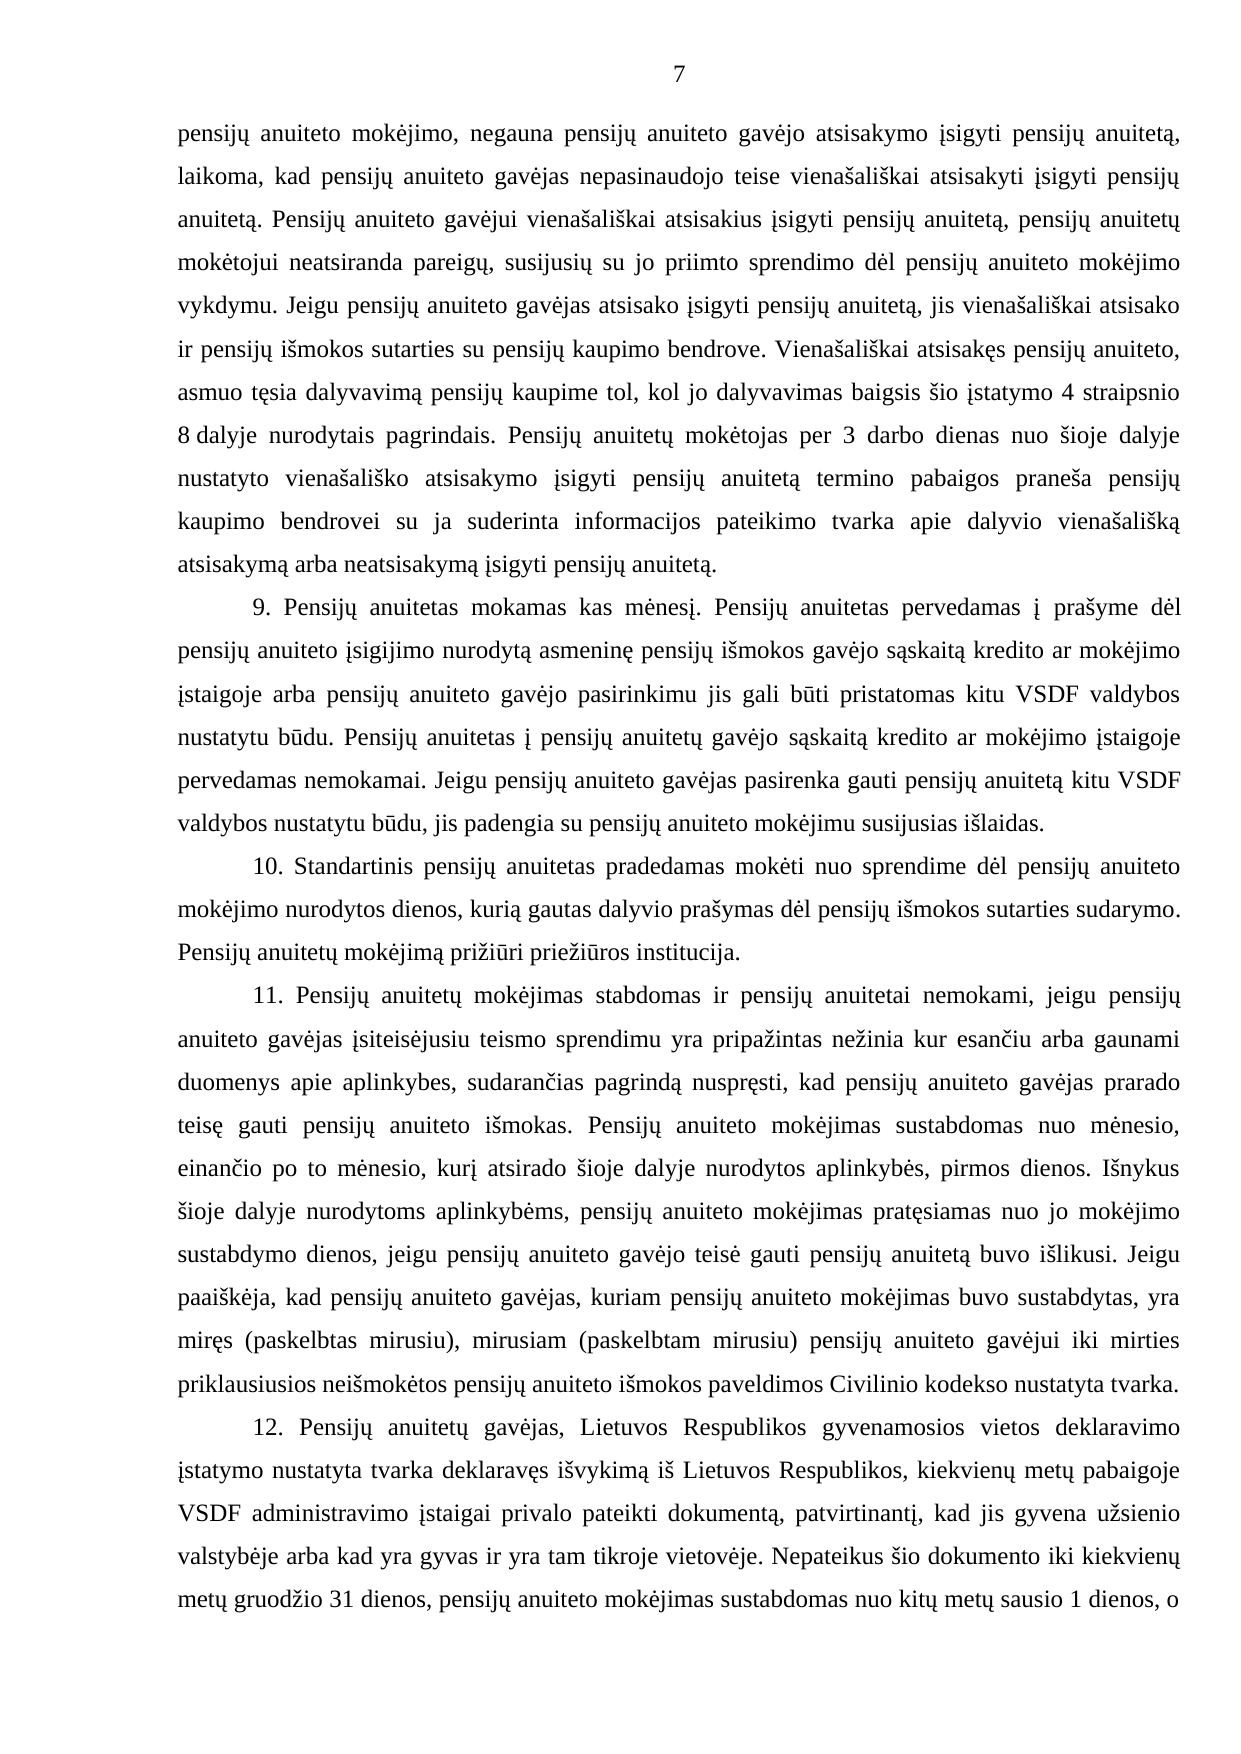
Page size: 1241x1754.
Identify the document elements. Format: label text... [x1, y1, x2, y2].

text 11. Pensijų anuitetų mokėjimas stabdomas ir pensijų anuitetai nemokami, jeigu pensijų anuiteto gavėjas įsiteisėjusiu teismo sprendimu yra pripažintas nežinia kur esančiu arba gaunami duomenys apie aplinkybes, sudarančias pagrindą nuspręsti, kad pensijų anuiteto gavėjas prarado teisę gauti pensijų anuiteto išmokas. Pensijų anuiteto mokėjimas sustabdomas nuo mėnesio, einančio po to mėnesio, kurį atsirado šioje dalyje nurodytos aplinkybės, pirmos dienos. Išnykus šioje dalyje nurodytoms aplinkybėms, pensijų anuiteto mokėjimas pratęsiamas nuo jo mokėjimo sustabdymo dienos, jeigu pensijų anuiteto gavėjo teisė gauti pensijų anuitetą buvo išlikusi. Jeigu paaiškėja, kad pensijų anuiteto gavėjas, kuriam pensijų anuiteto mokėjimas buvo sustabdytas, yra miręs (paskelbtas mirusiu), mirusiam (paskelbtam mirusiu) pensijų anuiteto gavėjui iki mirties priklausiusios neišmokėtos pensijų anuiteto išmokos paveldimos Civilinio kodekso nustatyta tvarka. [177, 981, 1181, 1397]
text pensijų anuiteto mokėjimo, negauna pensijų anuiteto gavėjo atsisakymo įsigyti pensijų anuitetą, laikoma, kad pensijų anuiteto gavėjas nepasinaudojo teise vienašališkai atsisakyti įsigyti pensijų anuitetą. Pensijų anuiteto gavėjui vienašališkai atsisakius įsigyti pensijų anuitetą, pensijų anuitetų mokėtojui neatsiranda pareigų, susijusių su jo priimto sprendimo dėl pensijų anuiteto mokėjimo vykdymu. Jeigu pensijų anuiteto gavėjas atsisako įsigyti pensijų anuitetą, jis vienašališkai atsisako ir pensijų išmokos sutarties su pensijų kaupimo bendrove. Vienašališkai atsisakęs pensijų anuiteto, asmuo tęsia dalyvavimą pensijų kaupime tol, kol jo dalyvavimas baigsis šio įstatymo 4 straipsnio 8 dalyje nurodytais pagrindais. Pensijų anuitetų mokėtojas per 3 darbo dienas nuo šioje dalyje nustatyto vienašališko atsisakymo įsigyti pensijų anuitetą termino pabaigos praneša pensijų kaupimo bendrovei su ja suderinta informacijos pateikimo tvarka apie dalyvio vienašališką atsisakymą arba neatsisakymą įsigyti pensijų anuitetą. [177, 118, 1181, 578]
text 9. Pensijų anuitetas mokamas kas mėnesį. Pensijų anuitetas pervedamas į prašyme dėl pensijų anuiteto įsigijimo nurodytą asmeninę pensijų išmokos gavėjo sąskaitą kredito ar mokėjimo įstaigoje arba pensijų anuiteto gavėjo pasirinkimu jis gali būti pristatomas kitu VSDF valdybos nustatytu būdu. Pensijų anuitetas į pensijų anuitetų gavėjo sąskaitą kredito ar mokėjimo įstaigoje pervedamas nemokamai. Jeigu pensijų anuiteto gavėjas pasirenka gauti pensijų anuitetą kitu VSDF valdybos nustatytu būdu, jis padengia su pensijų anuiteto mokėjimu susijusias išlaidas. [177, 592, 1181, 837]
text 10. Standartinis pensijų anuitetas pradedamas mokėti nuo sprendime dėl pensijų anuiteto mokėjimo nurodytos dienos, kurią gautas dalyvio prašymas dėl pensijų išmokos sutarties sudarymo. Pensijų anuitetų mokėjimą prižiūri priežiūros institucija. [177, 851, 1181, 966]
text 12. Pensijų anuitetų gavėjas, Lietuvos Respublikos gyvenamosios vietos deklaravimo įstatymo nustatyta tvarka deklaravęs išvykimą iš Lietuvos Respublikos, kiekvienų metų pabaigoje VSDF administravimo įstaigai privalo pateikti dokumentą, patvirtinantį, kad jis gyvena užsienio valstybėje arba kad yra gyvas ir yra tam tikroje vietovėje. Nepateikus šio dokumento iki kiekvienų metų gruodžio 31 dienos, pensijų anuiteto mokėjimas sustabdomas nuo kitų metų sausio 1 dienos, o [177, 1412, 1181, 1613]
